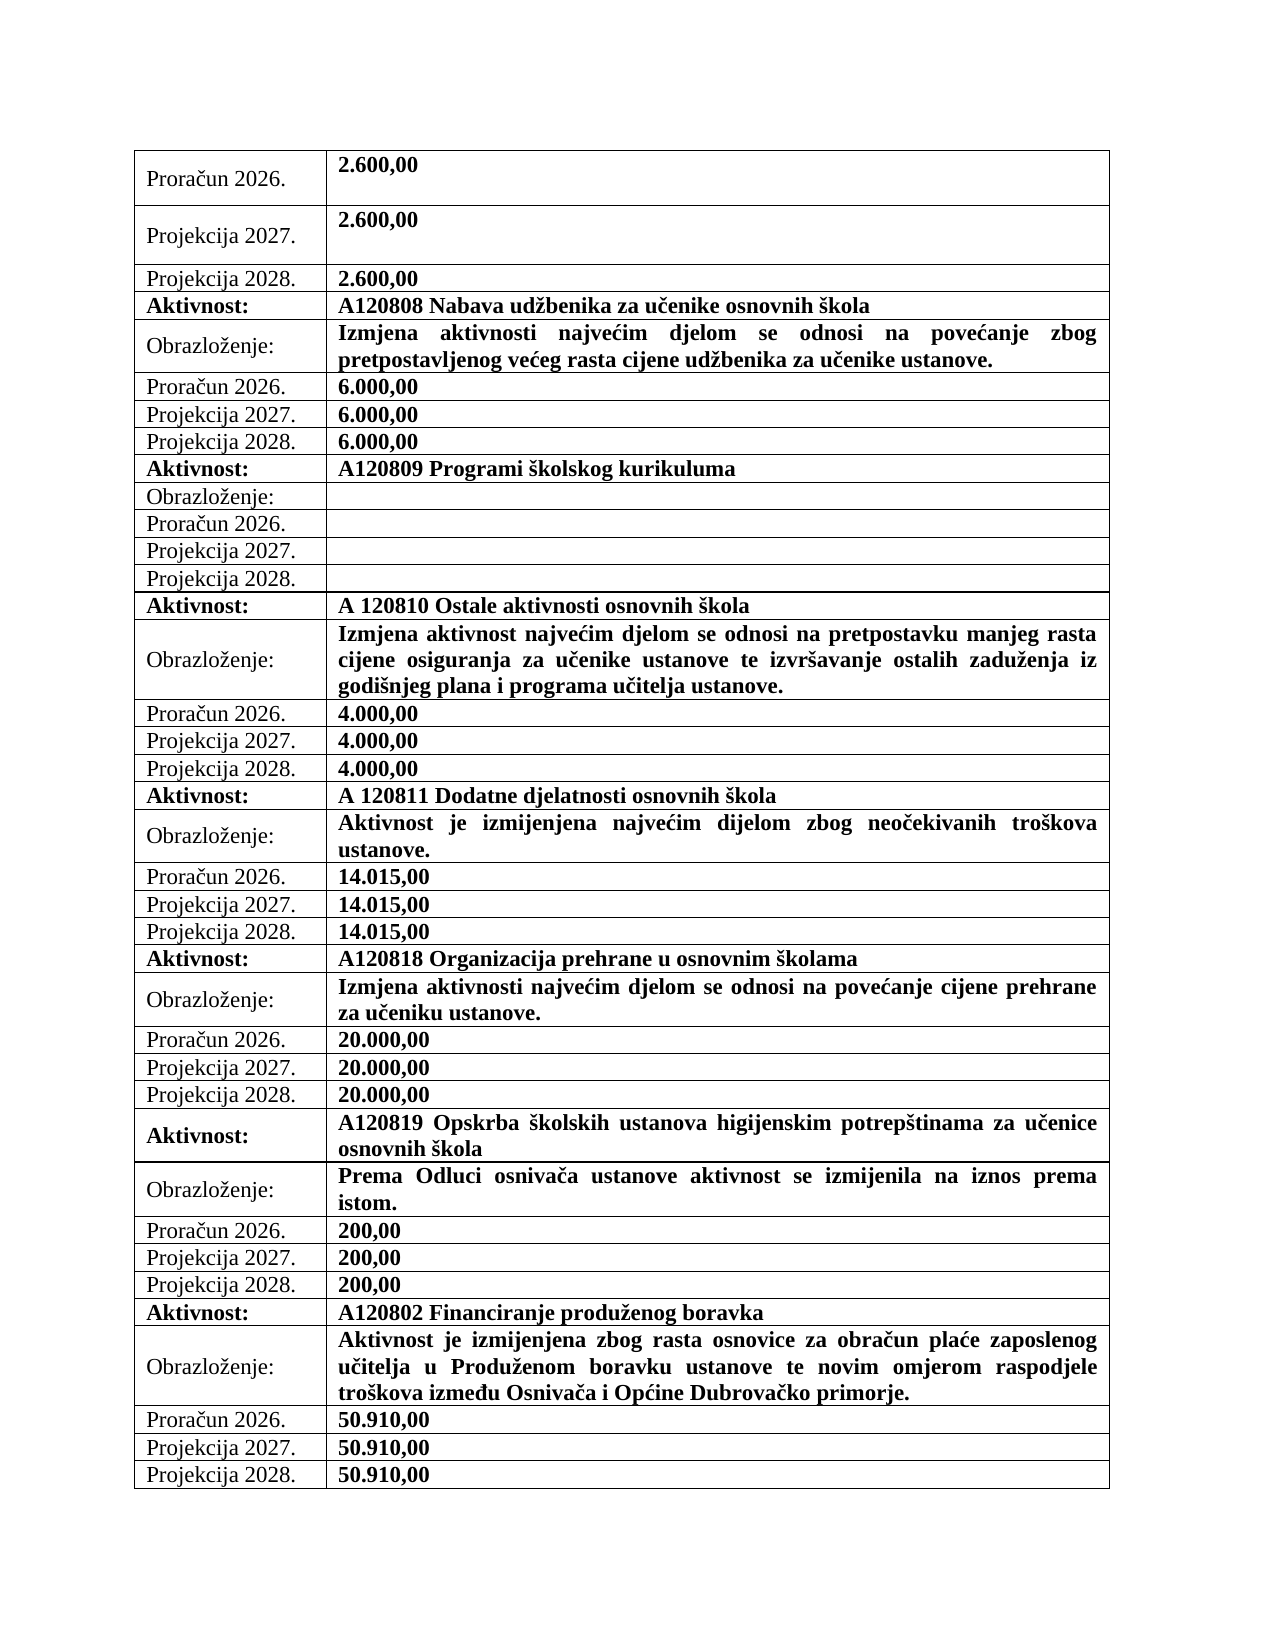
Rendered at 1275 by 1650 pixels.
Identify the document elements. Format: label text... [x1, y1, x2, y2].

table_cell Projekcija 2028. [135, 1272, 326, 1298]
table_cell Proračun 2026. [135, 151, 326, 205]
table_cell Projekcija 2027. [135, 538, 326, 564]
table_cell Aktivnost: [135, 455, 326, 482]
table_cell Projekcija 2027. [135, 1434, 326, 1460]
table_cell Proračun 2026. [135, 510, 326, 537]
table_cell 6.000,00 [327, 428, 1109, 454]
table_cell Projekcija 2027. [135, 206, 326, 264]
table_cell Aktivnost: [135, 593, 326, 619]
table_cell Obrazloženje: [135, 810, 326, 862]
table_cell 6.000,00 [327, 401, 1109, 427]
table_cell Aktivnost je izmijenjena najvećim dijelom zbog neočekivanih troškova ustanove. [327, 810, 1109, 862]
table_cell Aktivnost: [135, 1109, 326, 1161]
table_cell Projekcija 2028. [135, 565, 326, 591]
table_cell 2.600,00 [327, 265, 1109, 291]
table_cell Proračun 2026. [135, 863, 326, 889]
table_cell Aktivnost: [135, 1299, 326, 1325]
table_cell Izmjena aktivnosti najvećim djelom se odnosi na povećanje cijene prehrane za učeniku ustanove. [327, 973, 1109, 1026]
table_cell A 120810 Ostale aktivnosti osnovnih škola [327, 593, 1109, 619]
table_cell 200,00 [327, 1244, 1109, 1271]
table_cell Proračun 2026. [135, 1027, 326, 1053]
table_cell Obrazloženje: [135, 1326, 326, 1405]
table_cell 50.910,00 [327, 1434, 1109, 1460]
table_cell Aktivnost: [135, 945, 326, 972]
table_cell 50.910,00 [327, 1461, 1109, 1488]
table_cell 14.015,00 [327, 891, 1109, 917]
table_cell A120808 Nabava udžbenika za učenike osnovnih škola [327, 292, 1109, 318]
table_cell [327, 510, 1109, 537]
table_cell Projekcija 2027. [135, 401, 326, 427]
table_cell [327, 565, 1109, 591]
table_cell Proračun 2026. [135, 373, 326, 399]
table_cell A120802 Financiranje produženog boravka [327, 1299, 1109, 1325]
table_cell Izmjena aktivnosti najvećim djelom se odnosi na povećanje zbog pretpostavljenog većeg rasta cijene udžbenika za učenike ustanove. [327, 320, 1109, 372]
table_cell 20.000,00 [327, 1081, 1109, 1108]
table_cell [327, 538, 1109, 564]
table_cell Obrazloženje: [135, 620, 326, 699]
table_cell Projekcija 2028. [135, 265, 326, 291]
table_cell Aktivnost: [135, 292, 326, 318]
table_cell Projekcija 2028. [135, 755, 326, 781]
table_cell Projekcija 2028. [135, 918, 326, 944]
table_cell Projekcija 2027. [135, 727, 326, 754]
table_cell Obrazloženje: [135, 483, 326, 509]
table_cell Projekcija 2028. [135, 428, 326, 454]
table_cell Obrazloženje: [135, 1163, 326, 1216]
table_cell 4.000,00 [327, 700, 1109, 726]
table_cell 14.015,00 [327, 918, 1109, 944]
table_cell 14.015,00 [327, 863, 1109, 889]
table_cell Izmjena aktivnost najvećim djelom se odnosi na pretpostavku manjeg rasta cijene osiguranja za učenike ustanove te izvršavanje ostalih zaduženja iz godišnjeg plana i programa učitelja ustanove. [327, 620, 1109, 699]
table_cell 2.600,00 [327, 151, 1109, 205]
table_cell 200,00 [327, 1217, 1109, 1243]
table_cell Projekcija 2027. [135, 1054, 326, 1080]
table_cell Prema Odluci osnivača ustanove aktivnost se izmijenila na iznos prema istom. [327, 1163, 1109, 1216]
table_cell Obrazloženje: [135, 973, 326, 1026]
table_cell Proračun 2026. [135, 1406, 326, 1433]
table_cell 50.910,00 [327, 1406, 1109, 1433]
table_cell 4.000,00 [327, 755, 1109, 781]
table_cell 200,00 [327, 1272, 1109, 1298]
table_cell Proračun 2026. [135, 700, 326, 726]
table_cell A120819 Opskrba školskih ustanova higijenskim potrepštinama za učenice osnovnih škola [327, 1109, 1109, 1161]
table_cell Projekcija 2028. [135, 1081, 326, 1108]
table_cell [327, 483, 1109, 509]
table_cell Projekcija 2027. [135, 1244, 326, 1271]
table_cell Projekcija 2027. [135, 891, 326, 917]
table_cell Aktivnost: [135, 782, 326, 808]
table_cell 2.600,00 [327, 206, 1109, 264]
table_cell Proračun 2026. [135, 1217, 326, 1243]
table_cell Obrazloženje: [135, 320, 326, 372]
table_cell 20.000,00 [327, 1027, 1109, 1053]
table_cell Projekcija 2028. [135, 1461, 326, 1488]
table_cell A120809 Programi školskog kurikuluma [327, 455, 1109, 482]
table_cell Aktivnost je izmijenjena zbog rasta osnovice za obračun plaće zaposlenog učitelja u Produženom boravku ustanove te novim omjerom raspodjele troškova između Osnivača i Općine Dubrovačko primorje. [327, 1326, 1109, 1405]
table_cell 4.000,00 [327, 727, 1109, 754]
table_cell 20.000,00 [327, 1054, 1109, 1080]
table_cell A 120811 Dodatne djelatnosti osnovnih škola [327, 782, 1109, 808]
table_cell A120818 Organizacija prehrane u osnovnim školama [327, 945, 1109, 972]
table_cell 6.000,00 [327, 373, 1109, 399]
